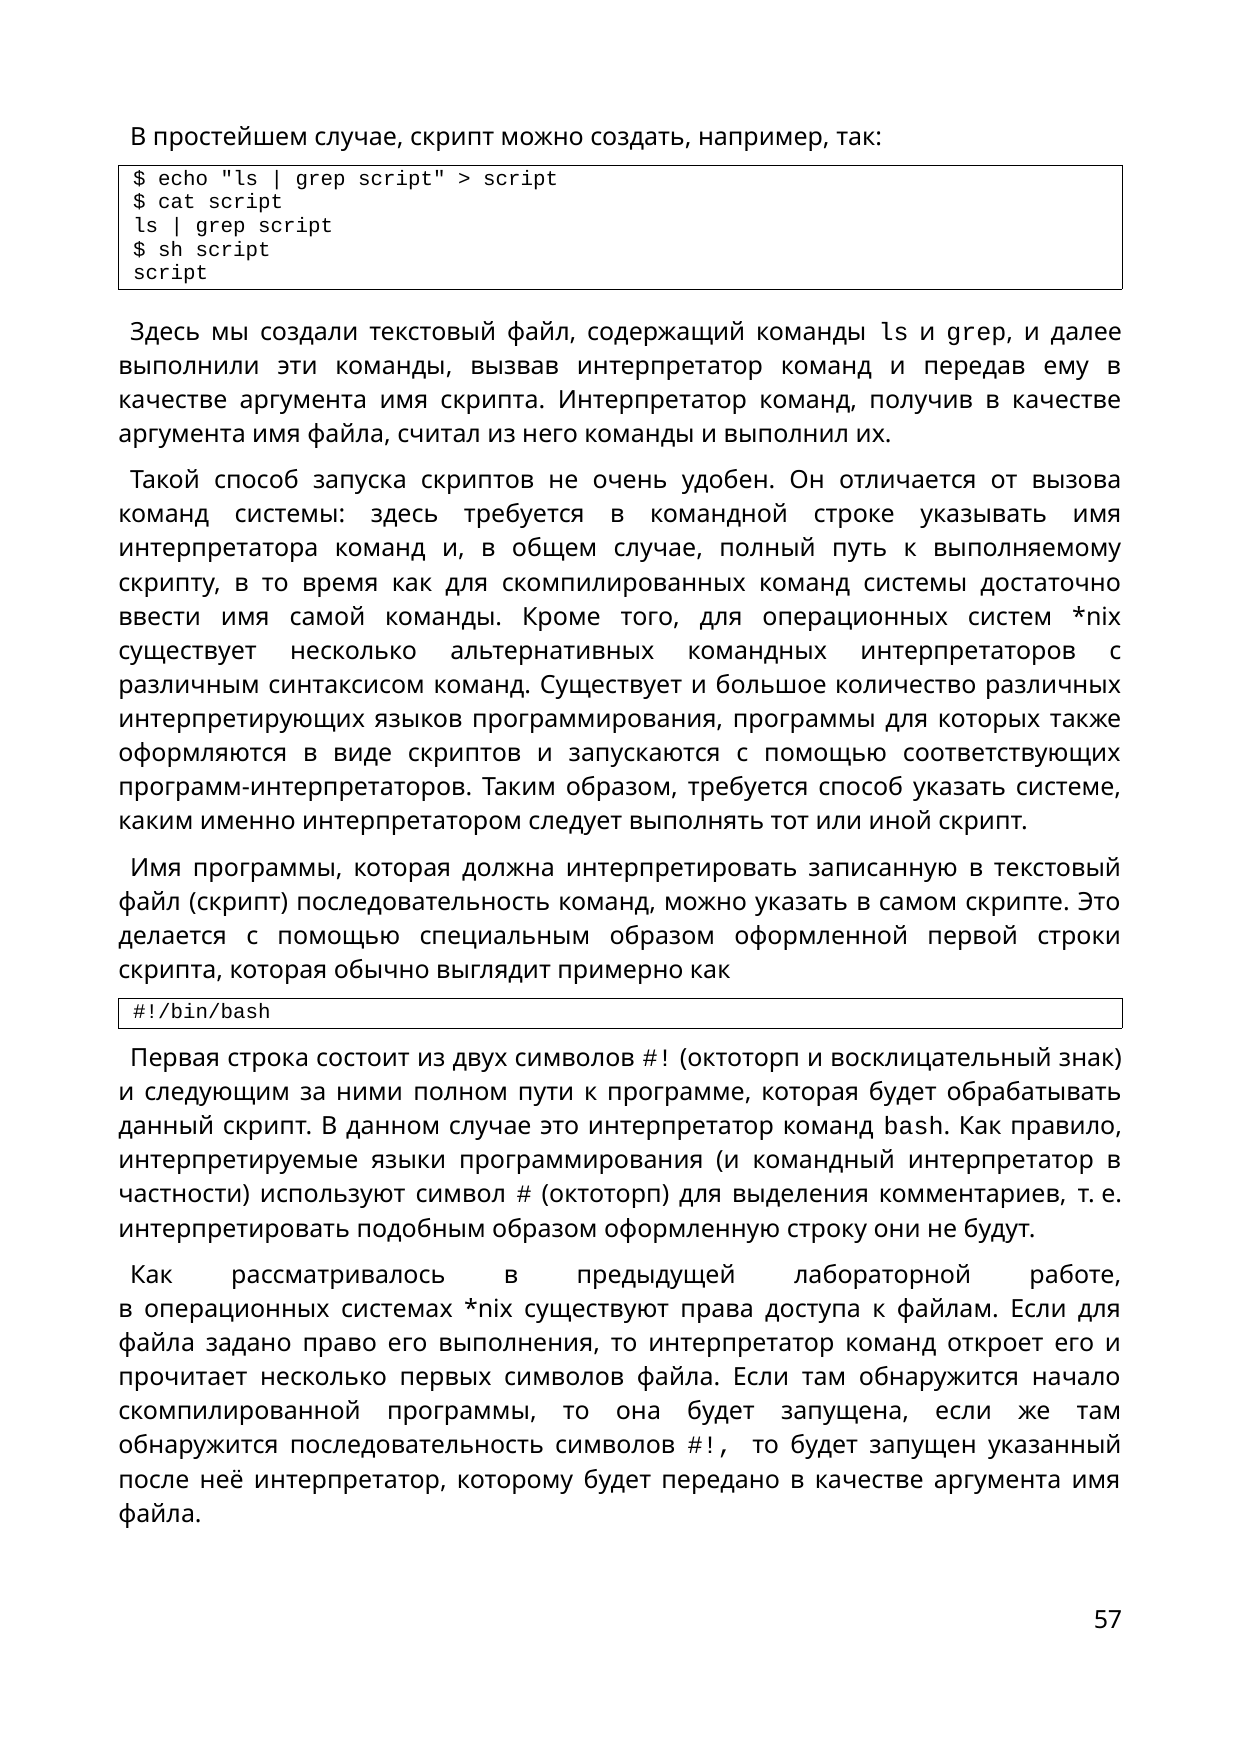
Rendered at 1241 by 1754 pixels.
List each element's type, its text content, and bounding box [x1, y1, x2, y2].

text В простейшем случае, скрипт можно создать, например, так: [118, 118, 1122, 152]
text $ sh script [119, 236, 1122, 259]
text script [119, 259, 1122, 289]
text $ cat script [119, 188, 1122, 212]
text Первая строка состоит из двух символов #! (октоторп и восклицательный знак) и следующим за ними полном пути к программе, которая будет обрабатывать данный скрипт. В данном случае это интерпретатор команд bash. Как правило, интерпретируемые языки программирования (и командный интерпретатор в частности) используют символ # (октоторп) для выделения комментариев, т. е. интерпретировать подобным образом оформленную строку они не будут. [118, 1039, 1122, 1244]
text Здесь мы создали текстовый файл, содержащий команды ls и grep, и далее выполнили эти команды, вызвав интерпретатор команд и передав ему в качестве аргумента имя скрипта. Интерпретатор команд, получив в качестве аргумента имя файла, считал из него команды и выполнил их. [118, 313, 1122, 449]
text #!/bin/bash [119, 999, 1122, 1028]
text Имя программы, которая должна интерпретировать записанную в текстовый файл (скрипт) последовательность команд, можно указать в самом скрипте. Это делается с помощью специальным образом оформленной первой строки скрипта, которая обычно выглядит примерно как [118, 849, 1122, 985]
text ls | grep script [119, 212, 1122, 236]
text Как рассматривалось в предыдущей лабораторной работе, в операционных системах *nix существуют права доступа к файлам. Если для файла задано право его выполнения, то интерпретатор команд откроет его и прочитает несколько первых символов файла. Если там обнаружится начало скомпилированной программы, то она будет запущена, если же там обнаружится последовательность символов #!, то будет запущен указанный после неё интерпретатор, которому будет передано в качестве аргумента имя файла. [118, 1257, 1122, 1529]
text Такой способ запуска скриптов не очень удобен. Он отличается от вызова команд системы: здесь требуется в командной строке указывать имя интерпретатора команд и, в общем случае, полный путь к выполняемому скрипту, в то время как для скомпилированных команд системы достаточно ввести имя самой команды. Кроме того, для операционных систем *nix существует несколько альтернативных командных интерпретаторов с различным синтаксисом команд. Существует и большое количество различных интерпретирующих языков программирования, программы для которых также оформляются в виде скриптов и запускаются с помощью соответствующих программ-интерпретаторов. Таким образом, требуется способ указать системе, каким именно интерпретатором следует выполнять тот или иной скрипт. [118, 462, 1122, 837]
text $ echo "ls | grep script" > script [119, 166, 1122, 188]
